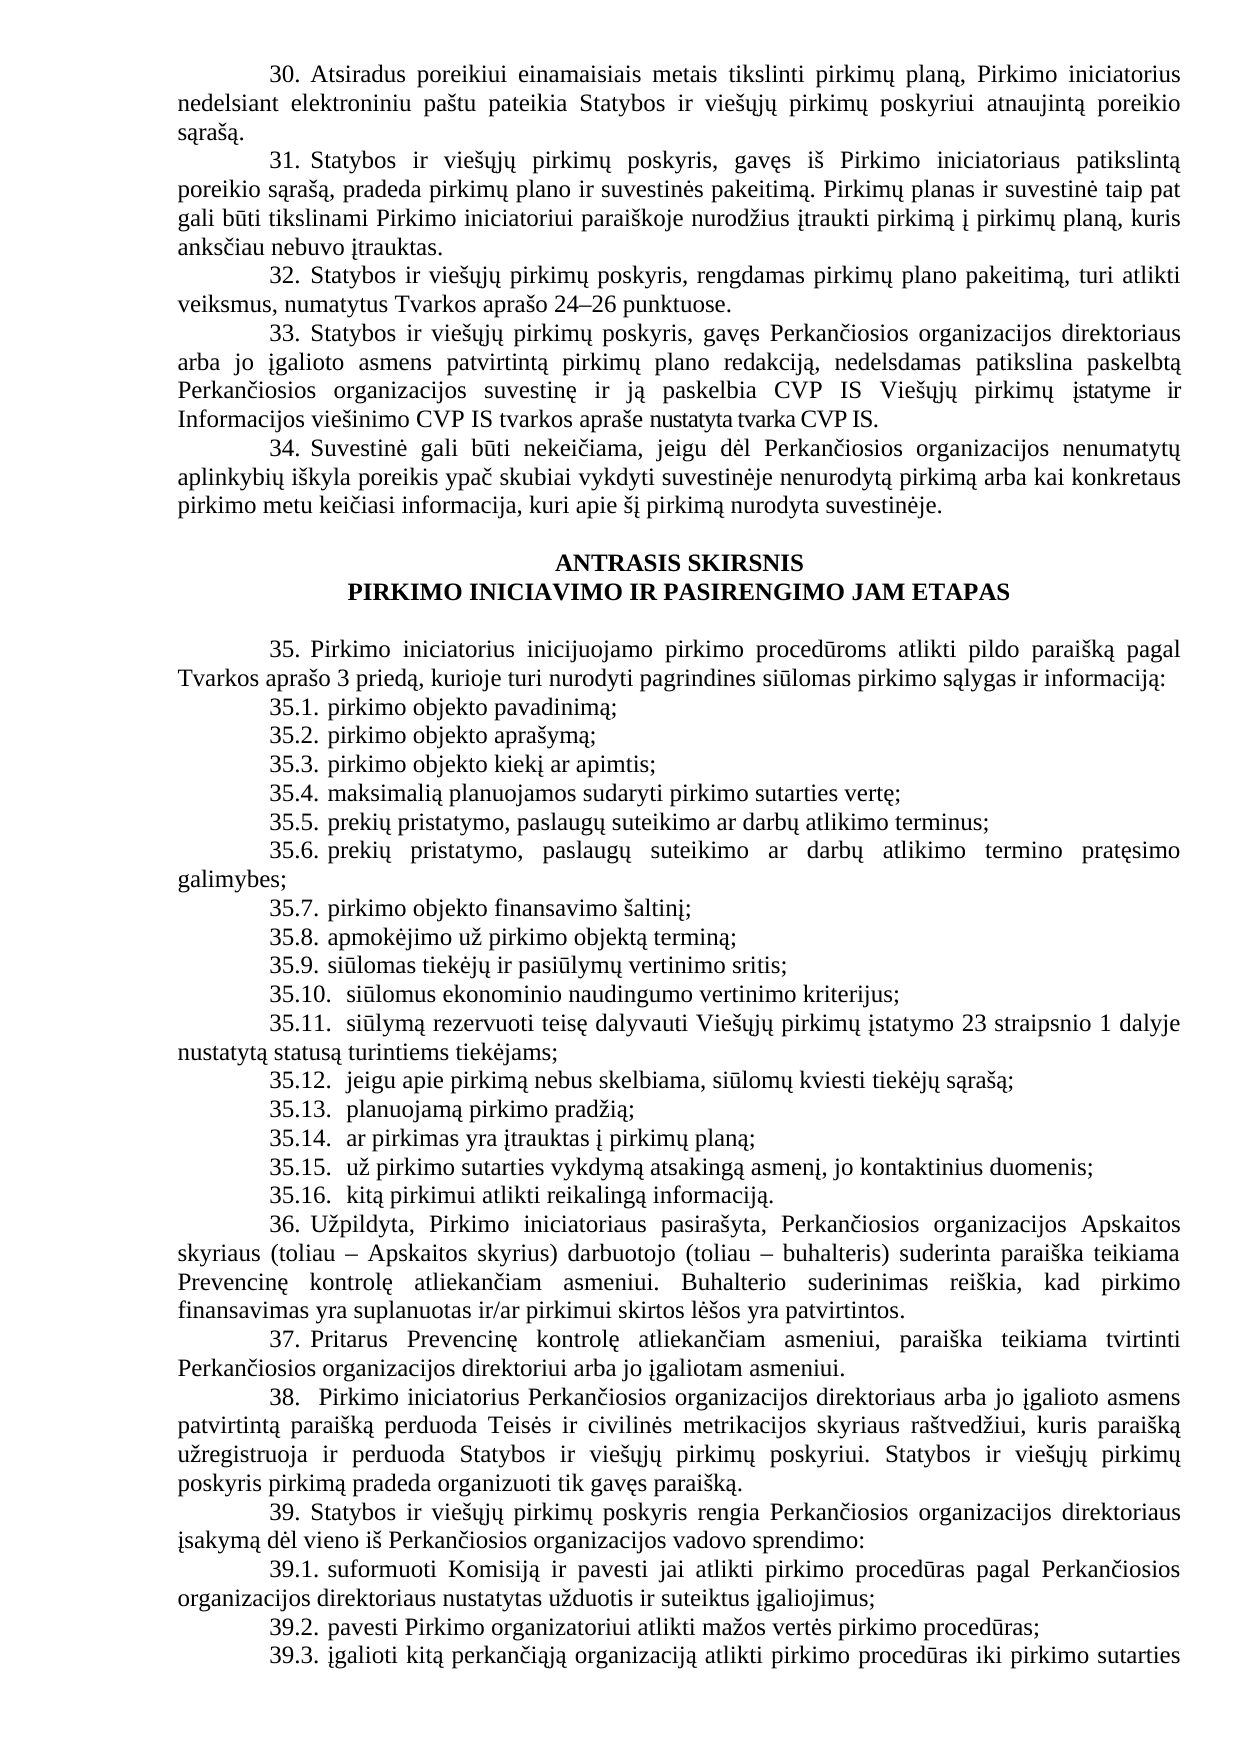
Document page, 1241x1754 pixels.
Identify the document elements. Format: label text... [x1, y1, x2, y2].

text 35.15. už pirkimo sutarties vykdymą atsakingą asmenį, jo kontaktinius duomenis; [177, 1152, 1181, 1180]
text 35.11. siūlymą rezervuoti teisę dalyvauti Viešųjų pirkimų įstatymo 23 straipsnio 1 dalyje nustatytą statusą turintiems tiekėjams; [177, 1008, 1181, 1065]
text 30. Atsiradus poreikiui einamaisiais metais tikslinti pirkimų planą, Pirkimo iniciatorius nedelsiant elektroniniu paštu pateikia Statybos ir viešųjų pirkimų poskyriui atnaujintą poreikio sąrašą. [177, 59, 1181, 145]
text 35. Pirkimo iniciatorius inicijuojamo pirkimo procedūroms atlikti pildo paraišką pagal Tvarkos aprašo 3 priedą, kurioje turi nurodyti pagrindines siūlomas pirkimo sąlygas ir informaciją: [177, 634, 1181, 692]
text 35.2. pirkimo objekto aprašymą; [177, 720, 1181, 749]
text 34. Suvestinė gali būti nekeičiama, jeigu dėl Perkančiosios organizacijos nenumatytų aplinkybių iškyla poreikis ypač skubiai vykdyti suvestinėje nenurodytą pirkimą arba kai konkretaus pirkimo metu keičiasi informacija, kuri apie šį pirkimą nurodyta suvestinėje. [177, 433, 1181, 519]
text 35.5. prekių pristatymo, paslaugų suteikimo ar darbų atlikimo terminus; [177, 807, 1181, 835]
text 35.8. apmokėjimo už pirkimo objektą terminą; [177, 922, 1181, 950]
text ANTRASIS SKIRSNIS [177, 548, 1181, 577]
text 31. Statybos ir viešųjų pirkimų poskyris, gavęs iš Pirkimo iniciatoriaus patikslintą poreikio sąrašą, pradeda pirkimų plano ir suvestinės pakeitimą. Pirkimų planas ir suvestinė taip pat gali būti tikslinami Pirkimo iniciatoriui paraiškoje nurodžius įtraukti pirkimą į pirkimų planą, kuris anksčiau nebuvo įtrauktas. [177, 145, 1181, 260]
text 39.2. pavesti Pirkimo organizatoriui atlikti mažos vertės pirkimo procedūras; [177, 1612, 1181, 1640]
text 35.4. maksimalią planuojamos sudaryti pirkimo sutarties vertę; [177, 778, 1181, 807]
text 35.16. kitą pirkimui atlikti reikalingą informaciją. [177, 1180, 1181, 1209]
text 36. Užpildyta, Pirkimo iniciatoriaus pasirašyta, Perkančiosios organizacijos Apskaitos skyriaus (toliau – Apskaitos skyrius) darbuotojo (toliau – buhalteris) suderinta paraiška teikiama Prevencinę kontrolę atliekančiam asmeniui. Buhalterio suderinimas reiškia, kad pirkimo finansavimas yra suplanuotas ir/ar pirkimui skirtos lėšos yra patvirtintos. [177, 1209, 1181, 1324]
text 35.7. pirkimo objekto finansavimo šaltinį; [177, 893, 1181, 922]
text 33. Statybos ir viešųjų pirkimų poskyris, gavęs Perkančiosios organizacijos direktoriaus arba jo įgalioto asmens patvirtintą pirkimų plano redakciją, nedelsdamas patikslina paskelbtą Perkančiosios organizacijos suvestinę ir ją paskelbia CVP IS Viešųjų pirkimų įstatyme ir Informacijos viešinimo CVP IS tvarkos apraše nustatyta tvarka CVP IS. [177, 318, 1181, 433]
text 39. Statybos ir viešųjų pirkimų poskyris rengia Perkančiosios organizacijos direktoriaus įsakymą dėl vieno iš Perkančiosios organizacijos vadovo sprendimo: [177, 1497, 1181, 1554]
text 35.12. jeigu apie pirkimą nebus skelbiama, siūlomų kviesti tiekėjų sąrašą; [177, 1065, 1181, 1094]
text 39.3. įgalioti kitą perkančiąją organizaciją atlikti pirkimo procedūras iki pirkimo sutarties [177, 1640, 1181, 1669]
text 38. Pirkimo iniciatorius Perkančiosios organizacijos direktoriaus arba jo įgalioto asmens patvirtintą paraišką perduoda Teisės ir civilinės metrikacijos skyriaus raštvedžiui, kuris paraišką užregistruoja ir perduoda Statybos ir viešųjų pirkimų poskyriui. Statybos ir viešųjų pirkimų poskyris pirkimą pradeda organizuoti tik gavęs paraišką. [177, 1382, 1181, 1497]
text 35.9. siūlomas tiekėjų ir pasiūlymų vertinimo sritis; [177, 950, 1181, 979]
text Pirkimo iniciavimo ir pasirengimo jam etapas [177, 577, 1181, 605]
text 39.1. suformuoti Komisiją ir pavesti jai atlikti pirkimo procedūras pagal Perkančiosios organizacijos direktoriaus nustatytas užduotis ir suteiktus įgaliojimus; [177, 1554, 1181, 1612]
text 32. Statybos ir viešųjų pirkimų poskyris, rengdamas pirkimų plano pakeitimą, turi atlikti veiksmus, numatytus Tvarkos aprašo 24–26 punktuose. [177, 260, 1181, 318]
text 35.6. prekių pristatymo, paslaugų suteikimo ar darbų atlikimo termino pratęsimo galimybes; [177, 835, 1181, 893]
text 35.1. pirkimo objekto pavadinimą; [177, 692, 1181, 720]
text 35.3. pirkimo objekto kiekį ar apimtis; [177, 749, 1181, 778]
text 37. Pritarus Prevencinę kontrolę atliekančiam asmeniui, paraiška teikiama tvirtinti Perkančiosios organizacijos direktoriui arba jo įgaliotam asmeniui. [177, 1324, 1181, 1382]
text 35.10. siūlomus ekonominio naudingumo vertinimo kriterijus; [177, 979, 1181, 1008]
text 35.13. planuojamą pirkimo pradžią; [177, 1094, 1181, 1123]
text 35.14. ar pirkimas yra įtrauktas į pirkimų planą; [177, 1123, 1181, 1152]
